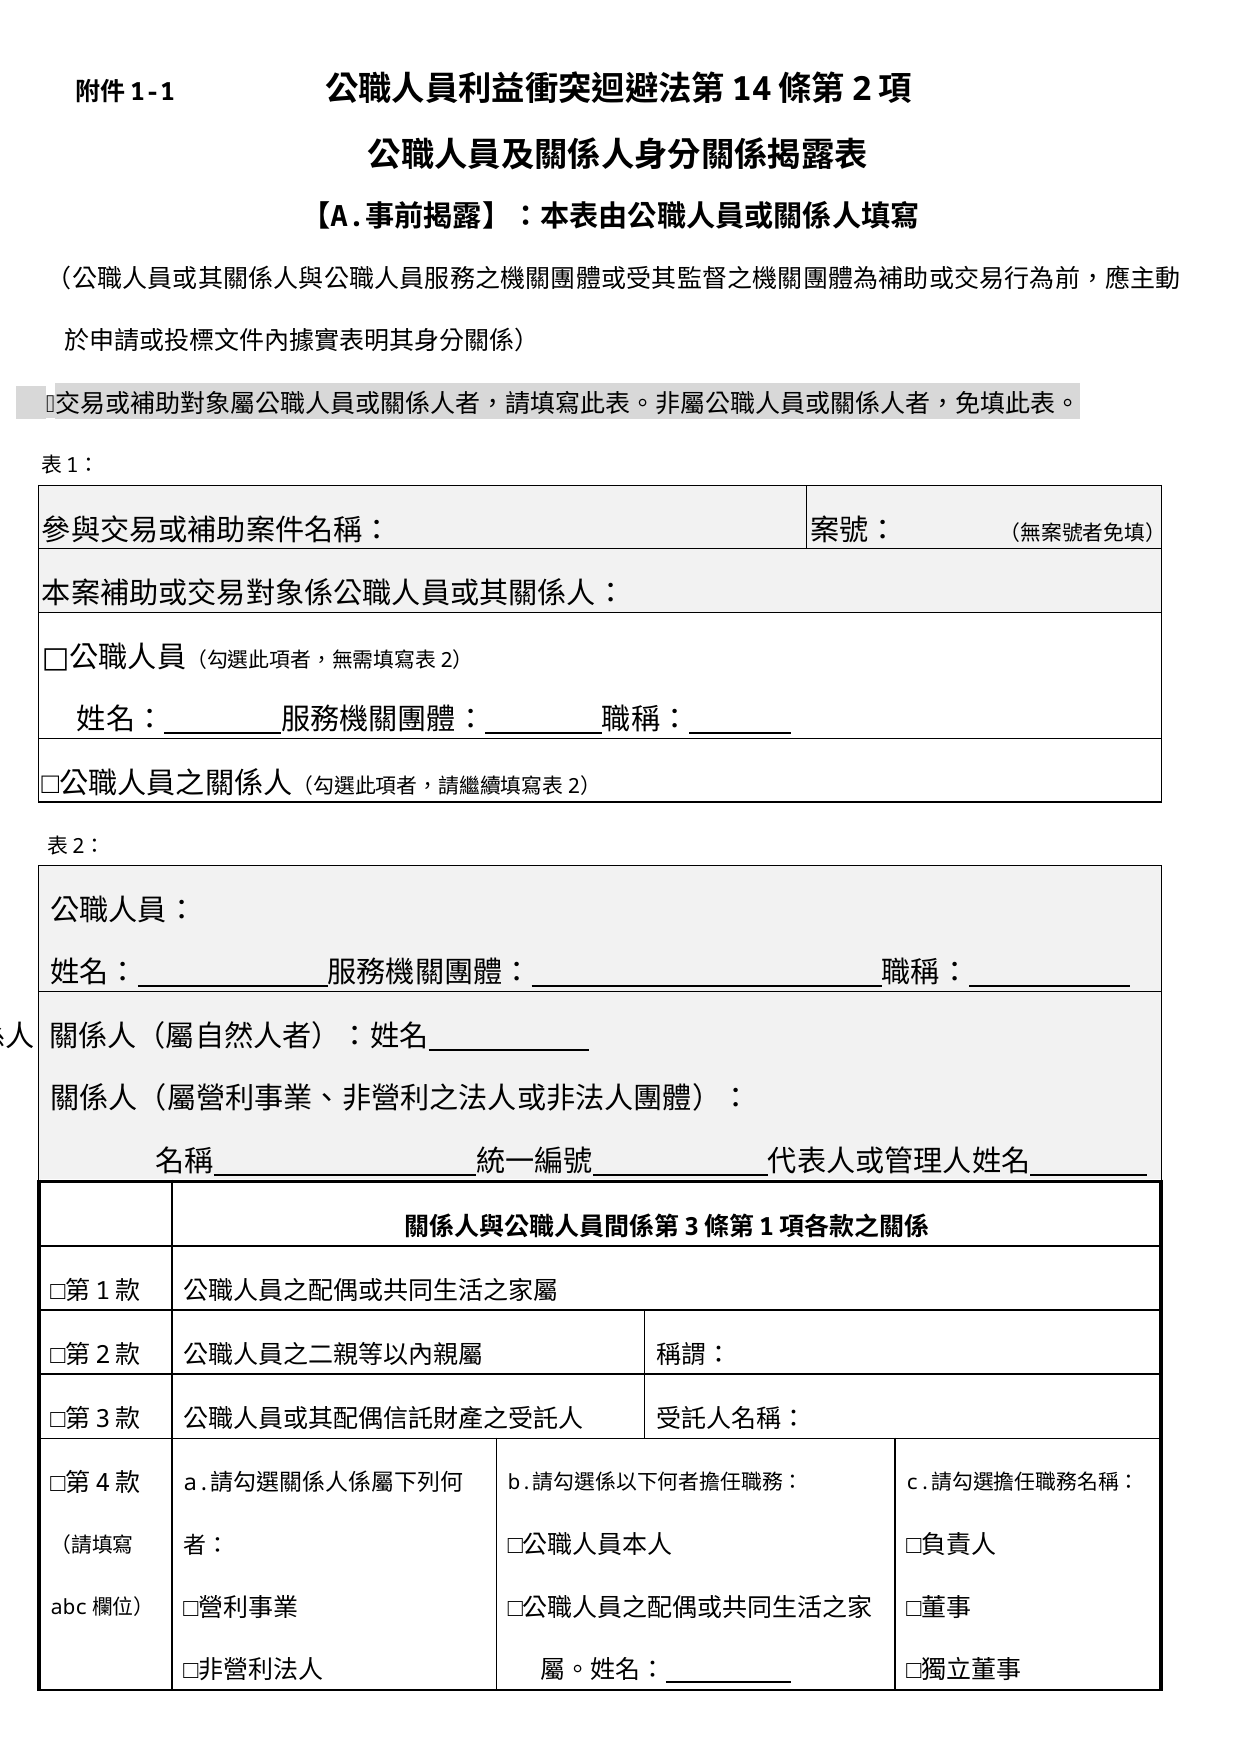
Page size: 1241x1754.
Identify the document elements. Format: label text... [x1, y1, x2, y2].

text 公職人員及關係人身分關係揭露表 [0, 110, 1240, 172]
table_cell 公職人員或其配偶信託財產之受託人 [173, 1375, 644, 1437]
text 【A.事前揭露】：本表由公職人員或關係人填寫 [0, 172, 1240, 235]
table_cell a.請勾選關係人係屬下列何者： □營利事業 □非營利法人 [173, 1439, 496, 1689]
table_header 公職人員： 姓名： 服務機關團體： 職稱： [39, 866, 1161, 991]
table_cell [41, 1183, 171, 1245]
table_cell □第2款 [41, 1311, 171, 1373]
table_header 案號： （無案號者免填） [807, 486, 1161, 548]
table_cell 本案補助或交易對象係公職人員或其關係人： [39, 549, 1161, 612]
table_cell c.請勾選擔任職務名稱： □負責人 □董事 □獨立董事 [896, 1439, 1159, 1689]
table_cell 稱謂： [645, 1311, 1159, 1373]
table_cell 公職人員之二親等以內親屬 [173, 1311, 644, 1373]
table_cell □公職人員（勾選此項者，無需填寫表2） 姓名： 服務機關團體： 職稱： [39, 613, 1161, 738]
table_header 參與交易或補助案件名稱： [39, 486, 806, 548]
table_cell 關係人 關係人（屬自然人者）：姓名 關係人（屬營利事業、非營利之法人或非法人團體）： 名稱 統一編號 代表人或管理人姓名 [39, 992, 1161, 1179]
text 表1： [16, 422, 1204, 485]
table_cell □第4款 （請填寫abc欄位） [41, 1439, 171, 1689]
text 表2： [0, 802, 1125, 865]
table_cell 公職人員之配偶或共同生活之家屬 [173, 1247, 1159, 1309]
table_cell b.請勾選係以下何者擔任職務： □公職人員本人 □公職人員之配偶或共同生活之家屬。姓名： [497, 1439, 894, 1689]
text 交易或補助對象屬公職人員或關係人者，請填寫此表。非屬公職人員或關係人者，免填此表。 [16, 360, 1184, 422]
table_cell □第3款 [41, 1375, 171, 1437]
text （公職人員或其關係人與公職人員服務之機關團體或受其監督之機關團體為補助或交易行為前，應主動於申請或投標文件內據實表明其身分關係） [16, 235, 1184, 360]
table_cell 關係人與公職人員間係第3條第1項各款之關係 [173, 1183, 1159, 1245]
table_cell 受託人名稱： [645, 1375, 1159, 1437]
table_cell □第1款 [41, 1247, 171, 1309]
table_cell □公職人員之關係人（勾選此項者，請繼續填寫表2） [39, 739, 1161, 801]
text 附件1-1 公職人員利益衝突迴避法第14條第2項 [75, 61, 1125, 110]
